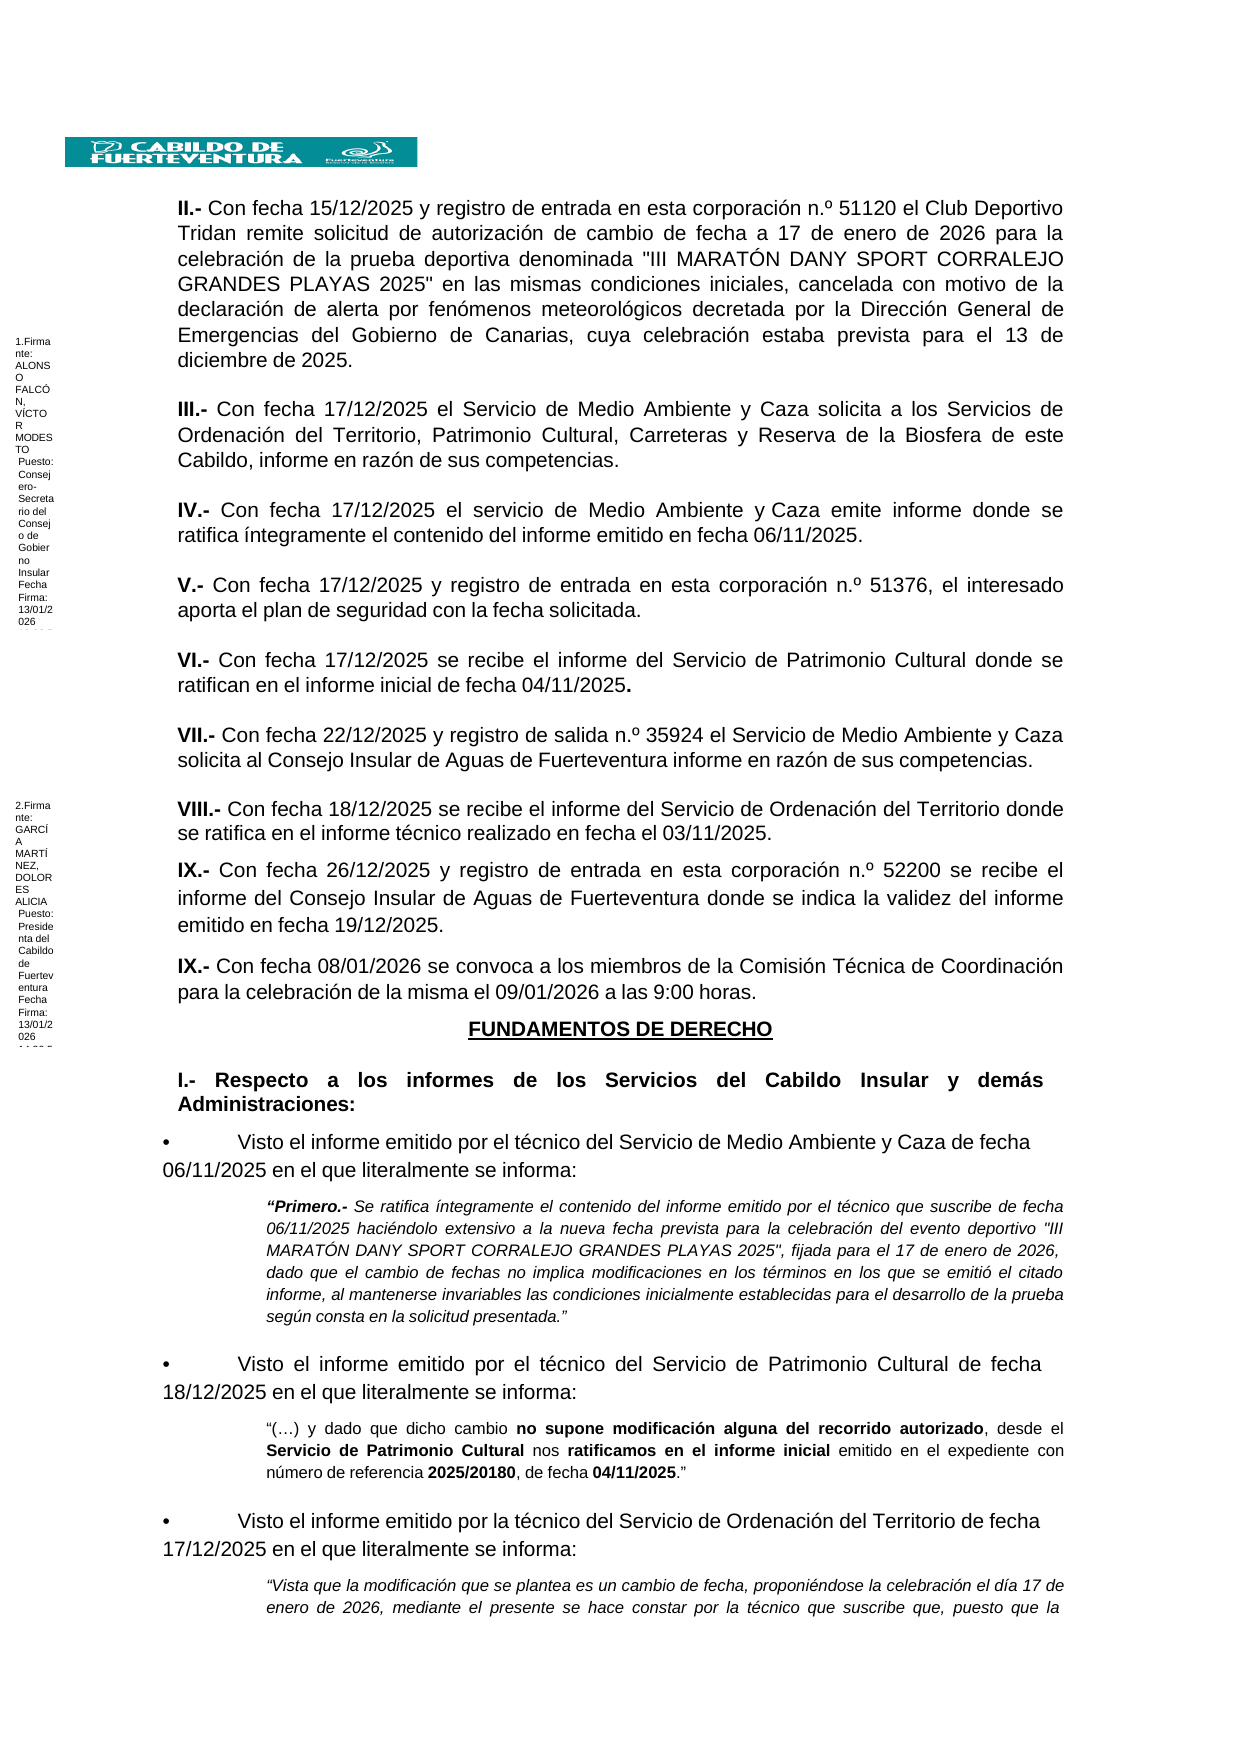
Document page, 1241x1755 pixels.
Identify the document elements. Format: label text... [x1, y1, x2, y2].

text V.- Con fecha 17/12/2025 y registro de entrada en esta corporación n.º 51376, el interesado aporta el plan de seguridad con la fecha solicitada. [177, 573, 1064, 622]
text III.- Con fecha 17/12/2025 el Servicio de Medio Ambiente y Caza solicita a los Servicios de Ordenación del Territorio, Patrimonio Cultural, Carreteras y Reserva de la Biosfera de este Cabildo, informe en razón de sus competencias. [177, 397, 1064, 472]
picture [65, 137, 418, 167]
list Visto el informe emitido por la técnico del Servicio de Ordenación del Territorio de fecha 17/12/2025 en el que literalmente se informa: [162, 1509, 1064, 1561]
picture [364, 1704, 984, 1725]
text 2.Firmante: GARCÍA MARTÍNEZ, DOLORES ALICIA [15, 800, 54, 908]
list Visto el informe emitido por el técnico del Servicio de Patrimonio Cultural de fecha 18/12/2025 en el que literalmente se informa: [162, 1352, 1064, 1404]
text FUNDAMENTOS DE DERECHO [287, 1017, 954, 1041]
text II.- Con fecha 15/12/2025 y registro de entrada en esta corporación n.º 51120 el Club Deportivo Tridan remite solicitud de autorización de cambio de fecha a 17 de enero de 2026 para la celebración de la prueba deportiva denominada "III MARATÓN DANY SPORT CORRALEJO GRANDES PLAYAS 2025" en las mismas condiciones iniciales, cancelada con motivo de la declaración de alerta por fenómenos meteorológicos decretada por la Dirección General de Emergencias del Gobierno de Canarias, cuya celebración estaba prevista para el 13 de diciembre de 2025. [177, 196, 1064, 372]
text dado que el cambio de fechas no implica modificaciones en los términos en los que se emitió el citado informe, al mantenerse invariables las condiciones inicialmente establecidas para el desarrollo de la prueba según consta en la solicitud presentada.” [266, 1263, 1064, 1326]
text IX.- Con fecha 08/01/2026 se convoca a los miembros de la Comisión Técnica de Coordinación para la celebración de la misma el 09/01/2026 a las 9:00 horas. [177, 954, 1064, 1004]
text VIII.- Con fecha 18/12/2025 se recibe el informe del Servicio de Ordenación del Territorio donde se ratifica en el informe técnico realizado en fecha el 03/11/2025. [177, 797, 1064, 845]
text IV.- Con fecha 17/12/2025 el servicio de Medio Ambiente y Caza emite informe donde se ratifica íntegramente el contenido del informe emitido en fecha 06/11/2025. [177, 497, 1064, 547]
text VII.- Con fecha 22/12/2025 y registro de salida n.º 35924 el Servicio de Medio Ambiente y Caza solicita al Consejo Insular de Aguas de Fuerteventura informe en razón de sus competencias. [177, 723, 1064, 772]
text “Primero.- Se ratifica íntegramente el contenido del informe emitido por el técnico que suscribe de fecha 06/11/2025 haciéndolo extensivo a la nueva fecha prevista para la celebración del evento deportivo "III MARATÓN DANY SPORT CORRALEJO GRANDES PLAYAS 2025", fijada para el 17 de enero de 2026, [266, 1197, 1064, 1260]
list Visto el informe emitido por el técnico del Servicio de Medio Ambiente y Caza de fecha 06/11/2025 en el que literalmente se informa: [162, 1130, 1064, 1182]
text “Vista que la modificación que se plantea es un cambio de fecha, proponiéndose la celebración el día 17 de enero de 2026, mediante el presente se hace constar por la técnico que suscribe que, puesto que la [266, 1576, 1064, 1617]
text Puesto: Consejero-Secretario del Consejo de Gobierno Insular Fecha Firma: 13/01/2026 10:06:56 [18, 456, 54, 629]
text 1.Firmante: ALONSO FALCÓN, VÍCTOR MODESTO [15, 336, 54, 455]
text Puesto: Presidenta del Cabildo de Fuerteventura Fecha Firma: 13/01/2026 14:30:56 [18, 908, 54, 1046]
text VI.- Con fecha 17/12/2025 se recibe el informe del Servicio de Patrimonio Cultural donde se ratifican en el informe inicial de fecha 04/11/2025. [177, 648, 1064, 697]
text “(…) y dado que dicho cambio no supone modificación alguna del recorrido autorizado, desde el Servicio de Patrimonio Cultural nos ratificamos en el informe inicial emitido en el expediente con número de referencia 2025/20180, de fecha 04/11/2025.” [266, 1419, 1064, 1482]
text IX.- Con fecha 26/12/2025 y registro de entrada en esta corporación n.º 52200 se recibe el informe del Consejo Insular de Aguas de Fuerteventura donde se indica la validez del informe emitido en fecha 19/12/2025. [177, 858, 1064, 937]
text I.- Respecto a los informes de los Servicios del Cabildo Insular y demás Administraciones: [177, 1067, 1078, 1116]
